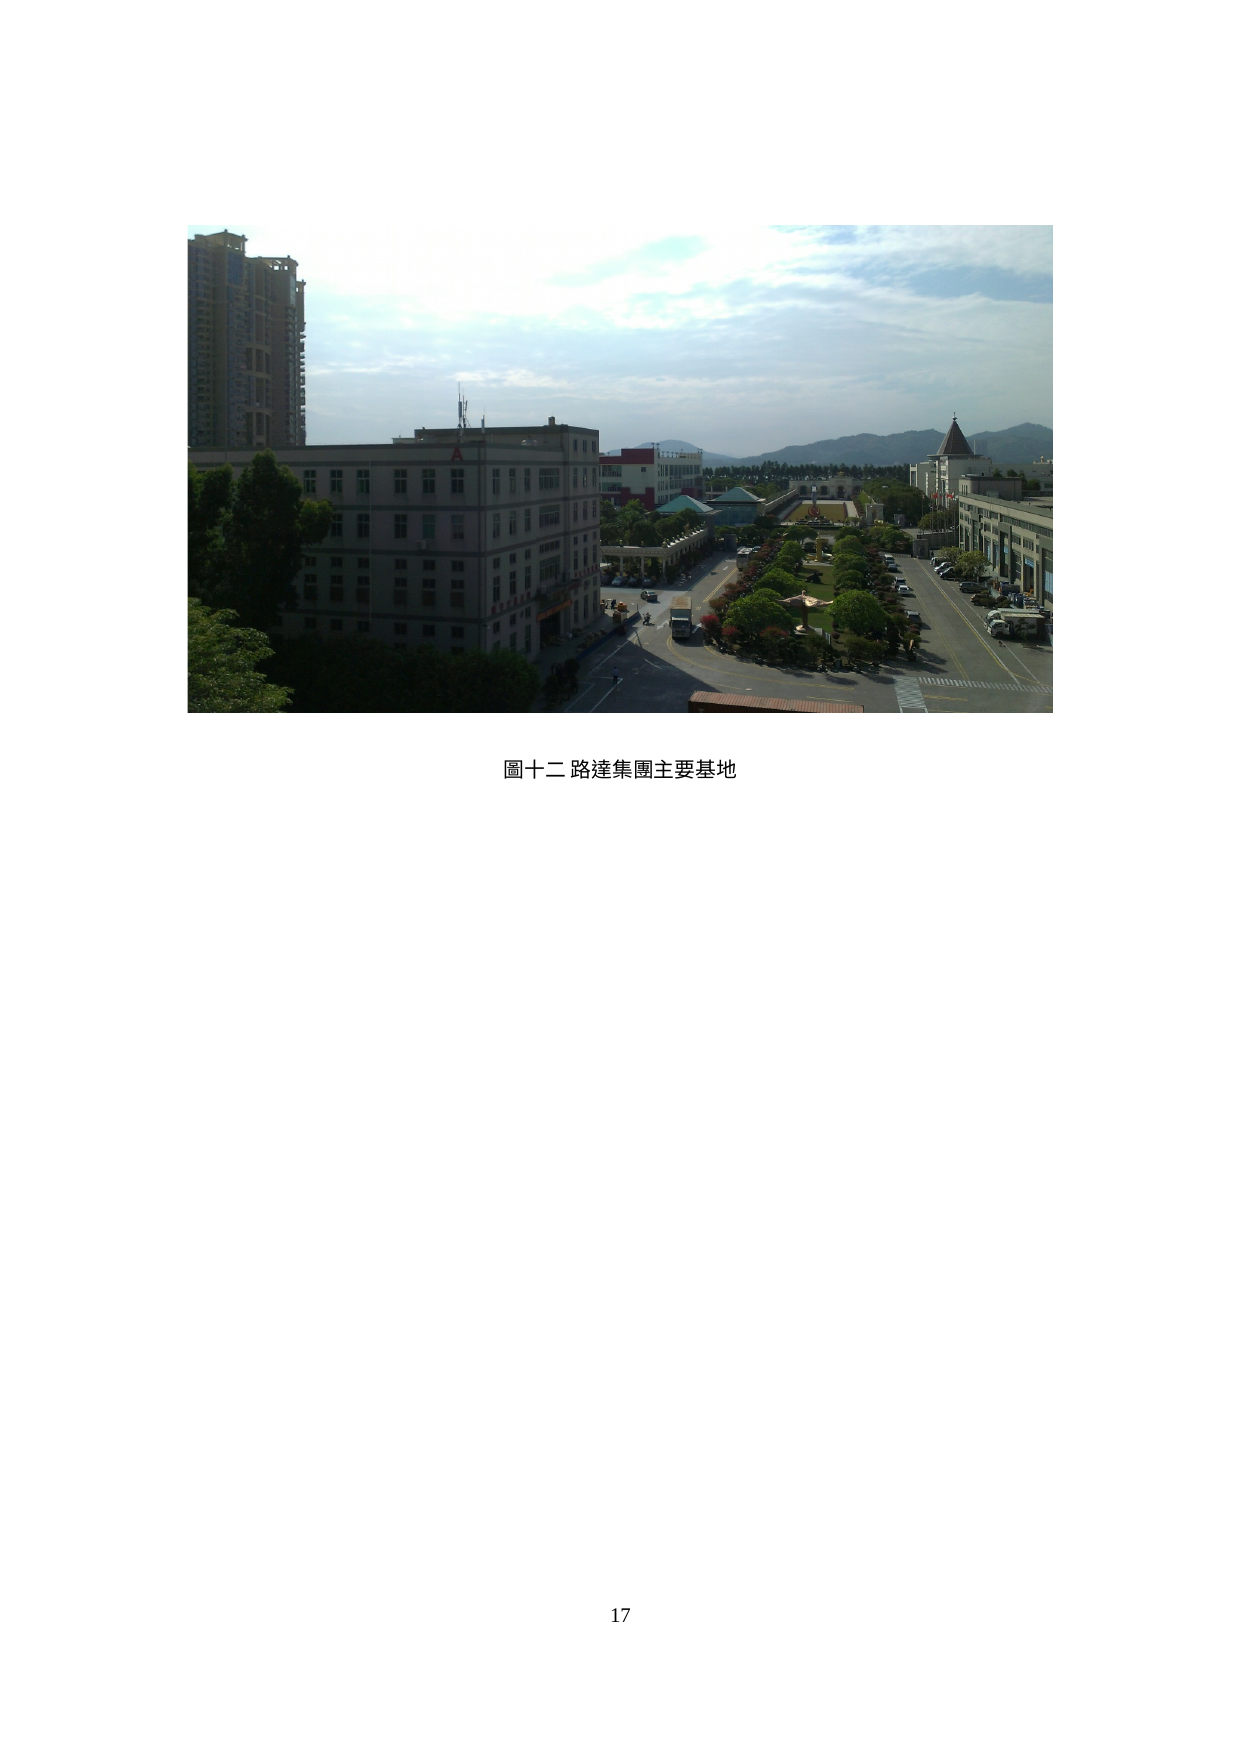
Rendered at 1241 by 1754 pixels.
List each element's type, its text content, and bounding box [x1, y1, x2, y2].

text 圖十二 路達集團主要基地 [187, 750, 1053, 787]
picture [187, 225, 1053, 713]
